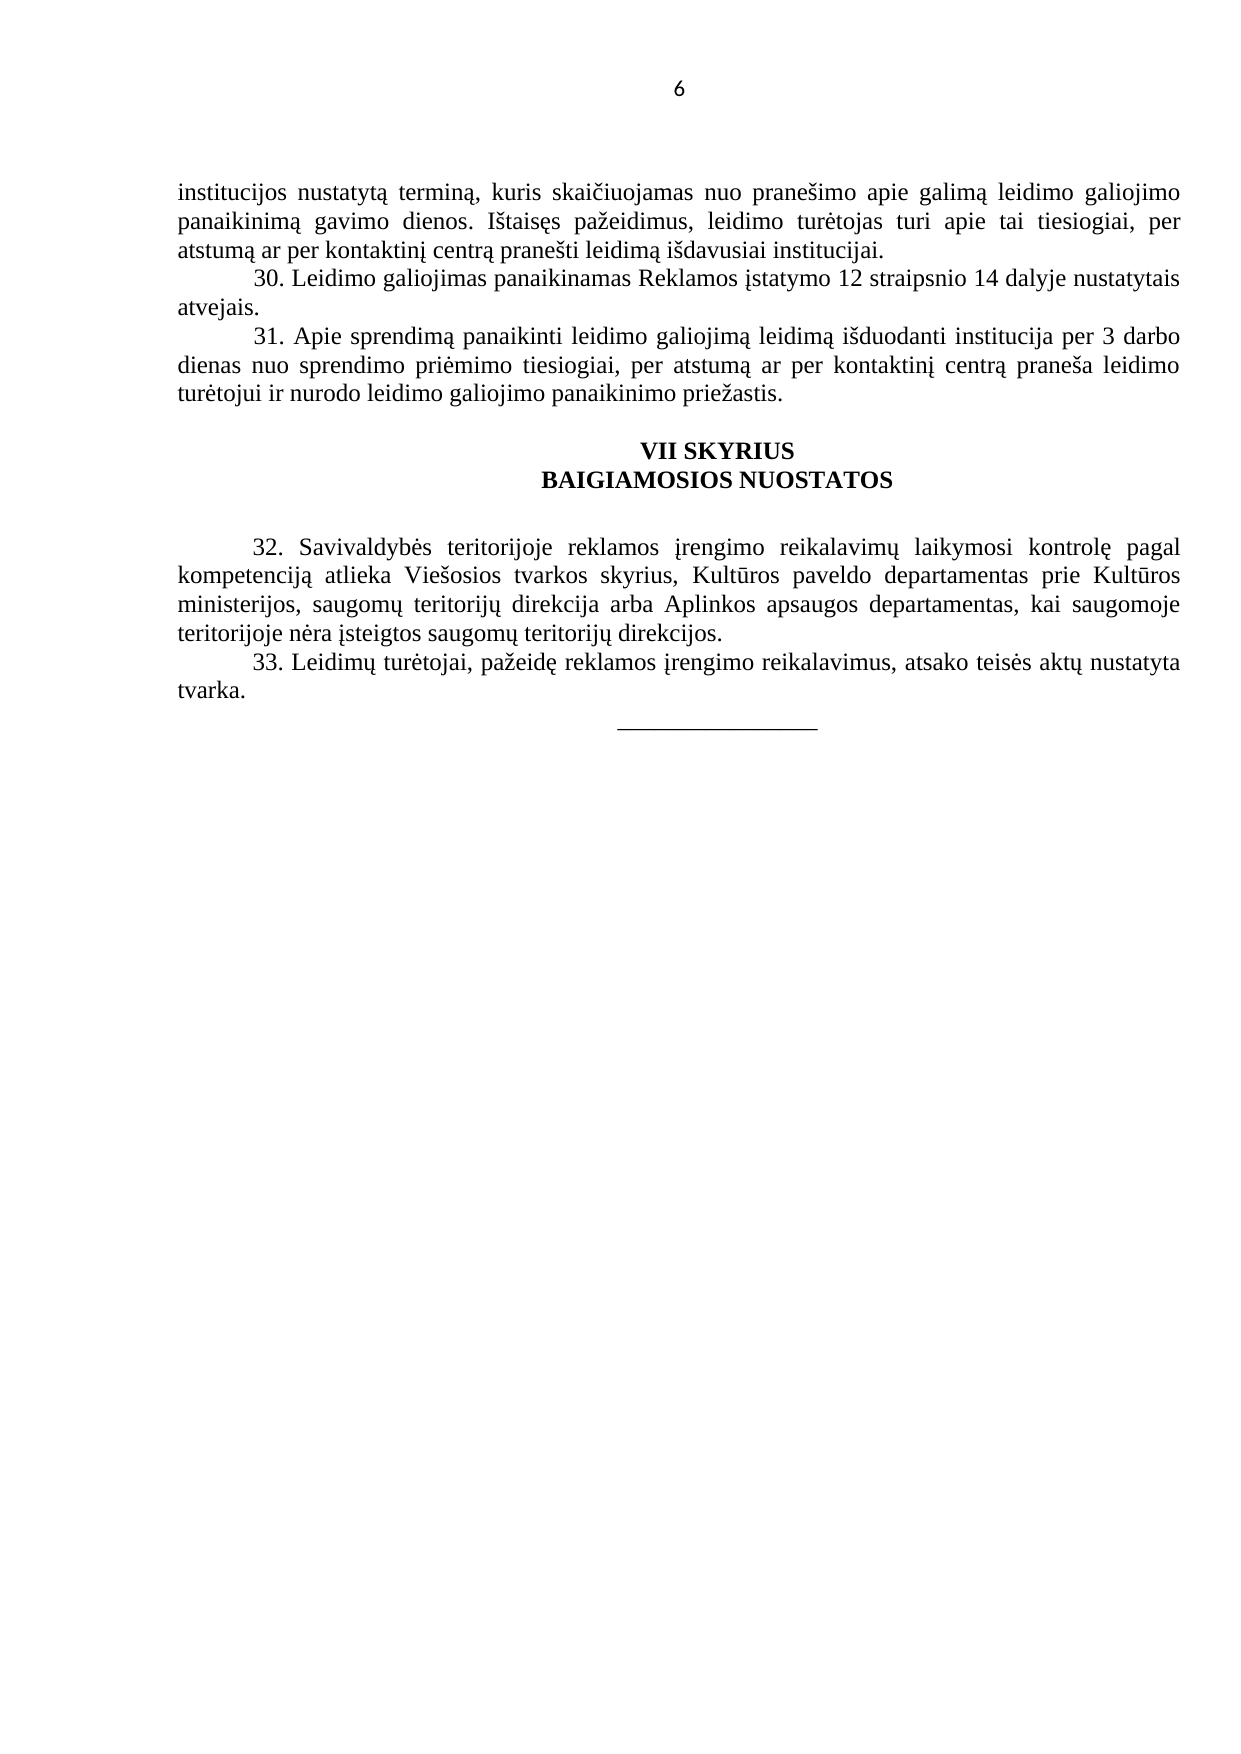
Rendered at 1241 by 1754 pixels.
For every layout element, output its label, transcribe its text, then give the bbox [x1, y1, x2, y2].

text BAIGIAMOSIOS NUOSTATOS [177, 465, 1181, 493]
text 32. Savivaldybės teritorijoje reklamos įrengimo reikalavimų laikymosi kontrolę pagal kompetenciją atlieka Viešosios tvarkos skyrius, Kultūros paveldo departamentas prie Kultūros ministerijos, saugomų teritorijų direkcija arba Aplinkos apsaugos departamentas, kai saugomoje teritorijoje nėra įsteigtos saugomų teritorijų direkcijos. [177, 532, 1181, 647]
text institucijos nustatytą terminą, kuris skaičiuojamas nuo pranešimo apie galimą leidimo galiojimo panaikinimą gavimo dienos. Ištaisęs pažeidimus, leidimo turėtojas turi apie tai tiesiogiai, per atstumą ar per kontaktinį centrą pranešti leidimą išdavusiai institucijai. [177, 177, 1181, 263]
text ________________ [177, 704, 1181, 733]
text 30. Leidimo galiojimas panaikinamas Reklamos įstatymo 12 straipsnio 14 dalyje nustatytais atvejais. [177, 263, 1181, 321]
text 31. Apie sprendimą panaikinti leidimo galiojimą leidimą išduodanti institucija per 3 darbo dienas nuo sprendimo priėmimo tiesiogiai, per atstumą ar per kontaktinį centrą praneša leidimo turėtojui ir nurodo leidimo galiojimo panaikinimo priežastis. [177, 321, 1181, 407]
text 33. Leidimų turėtojai, pažeidę reklamos įrengimo reikalavimus, atsako teisės aktų nustatyta tvarka. [177, 647, 1181, 704]
text VII SKYRIUS [177, 436, 1181, 465]
